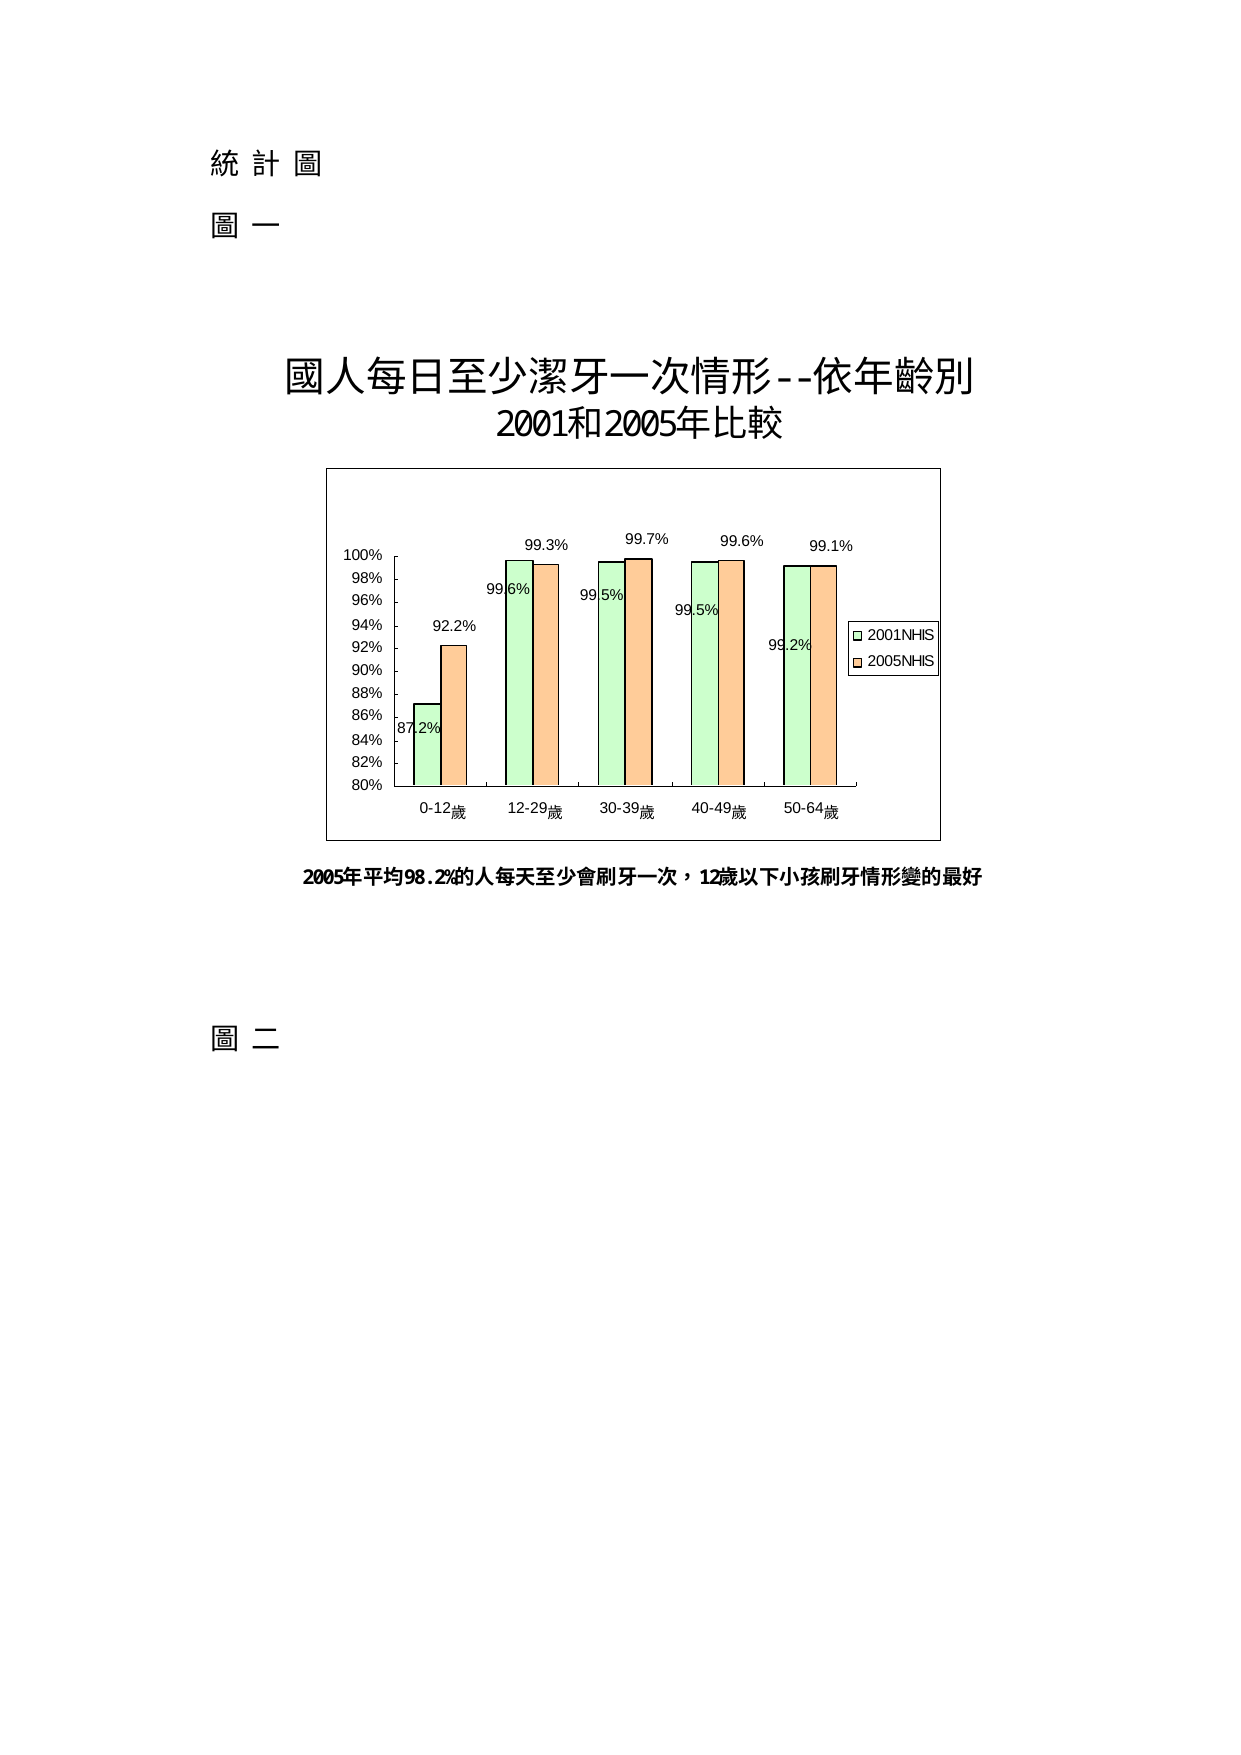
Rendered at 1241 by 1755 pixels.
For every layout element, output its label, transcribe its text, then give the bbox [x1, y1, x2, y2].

text 圖一 [120, 182, 1120, 245]
text 圖二 [120, 995, 1120, 1057]
text 統計圖 [120, 120, 1120, 182]
